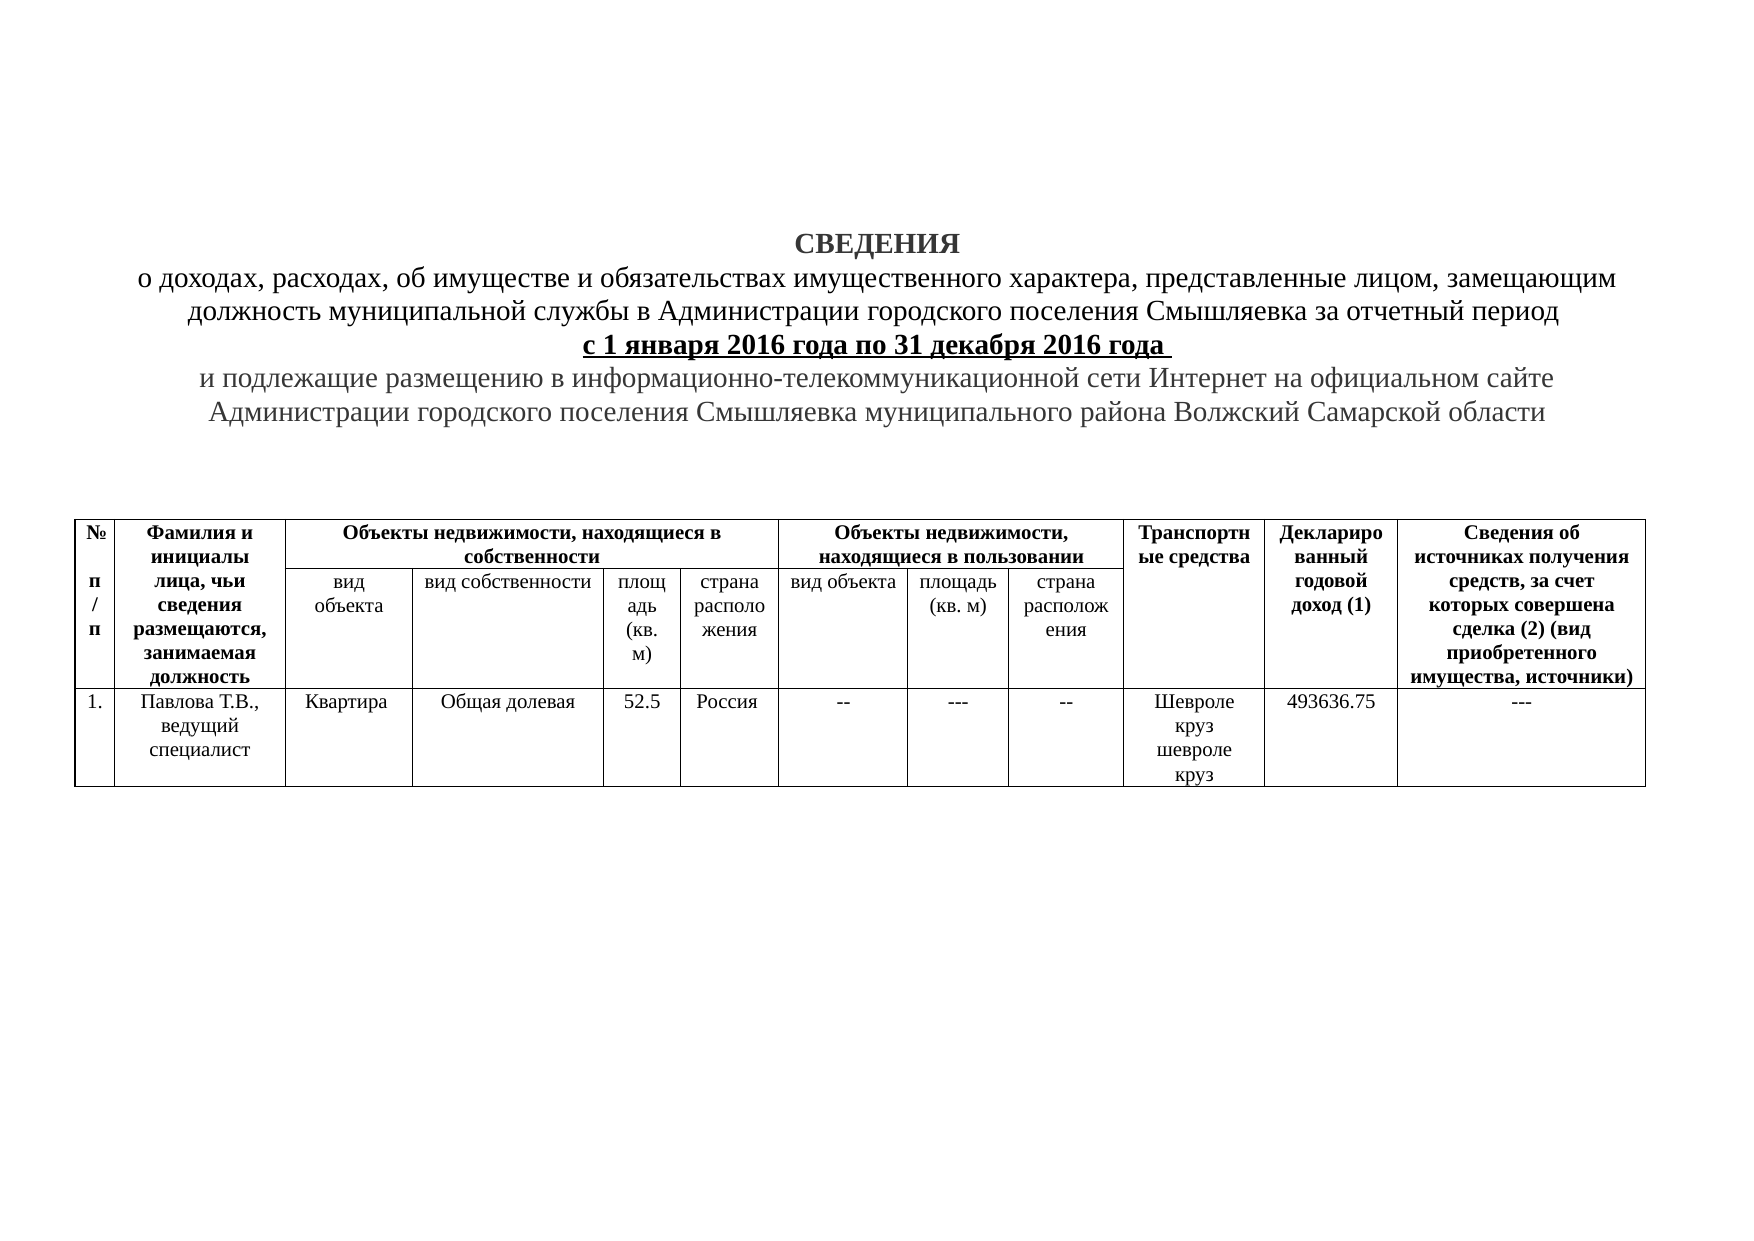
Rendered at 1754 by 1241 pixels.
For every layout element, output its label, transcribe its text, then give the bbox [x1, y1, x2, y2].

table_cell 52.5 [604, 689, 680, 786]
table_cell -- [779, 689, 907, 786]
table_cell площадь (кв. м) [908, 569, 1008, 688]
table_header № п/п [76, 520, 114, 688]
table_cell --- [908, 689, 1008, 786]
table_cell страна расположения [681, 569, 778, 688]
table_header Объекты недвижимости, находящиеся в пользовании [779, 520, 1123, 568]
table_cell Россия [681, 689, 778, 786]
text о доходах, расходах, об имуществе и обязательствах имущественного характера, представленные лицом, замещающим должность муниципальной службы в Администрации городского поселения Смышляевка за отчетный период [118, 260, 1636, 327]
text СВЕДЕНИЯ [118, 201, 1636, 260]
table_cell Квартира [286, 689, 412, 786]
table_cell вид собственности [413, 569, 603, 688]
table_cell вид объекта [286, 569, 412, 688]
table_cell страна расположения [1009, 569, 1123, 688]
table_cell Шевроле круз шевроле круз [1124, 689, 1264, 786]
table_header Декларированный годовой доход (1) [1265, 520, 1397, 688]
text с 1 января 2016 года по 31 декабря 2016 года [118, 327, 1636, 361]
table_cell 1. [76, 689, 114, 786]
table_cell Павлова Т.В., ведущий специалист [115, 689, 285, 786]
table_header Фамилия и инициалы лица, чьи сведения размещаются, занимаемая должность [115, 520, 285, 688]
table_cell -- [1009, 689, 1123, 786]
table_cell площадь (кв. м) [604, 569, 680, 688]
table_cell --- [1398, 689, 1645, 786]
table_header Объекты недвижимости, находящиеся в собственности [286, 520, 778, 568]
table_cell 493636,75 [1265, 689, 1397, 786]
table_cell Общая долевая [413, 689, 603, 786]
text и подлежащие размещению в информационно-телекоммуникационной сети Интернет на официальном сайте Администрации городского поселения Смышляевка муниципального района Волжский Самарской области [118, 361, 1636, 452]
table_header Сведения об источниках получения средств, за счет которых совершена сделка (2) (вид приобретенного имущества, источники) [1398, 520, 1645, 688]
table_cell вид объекта [779, 569, 907, 688]
table_header Транспортные средства [1124, 520, 1264, 688]
